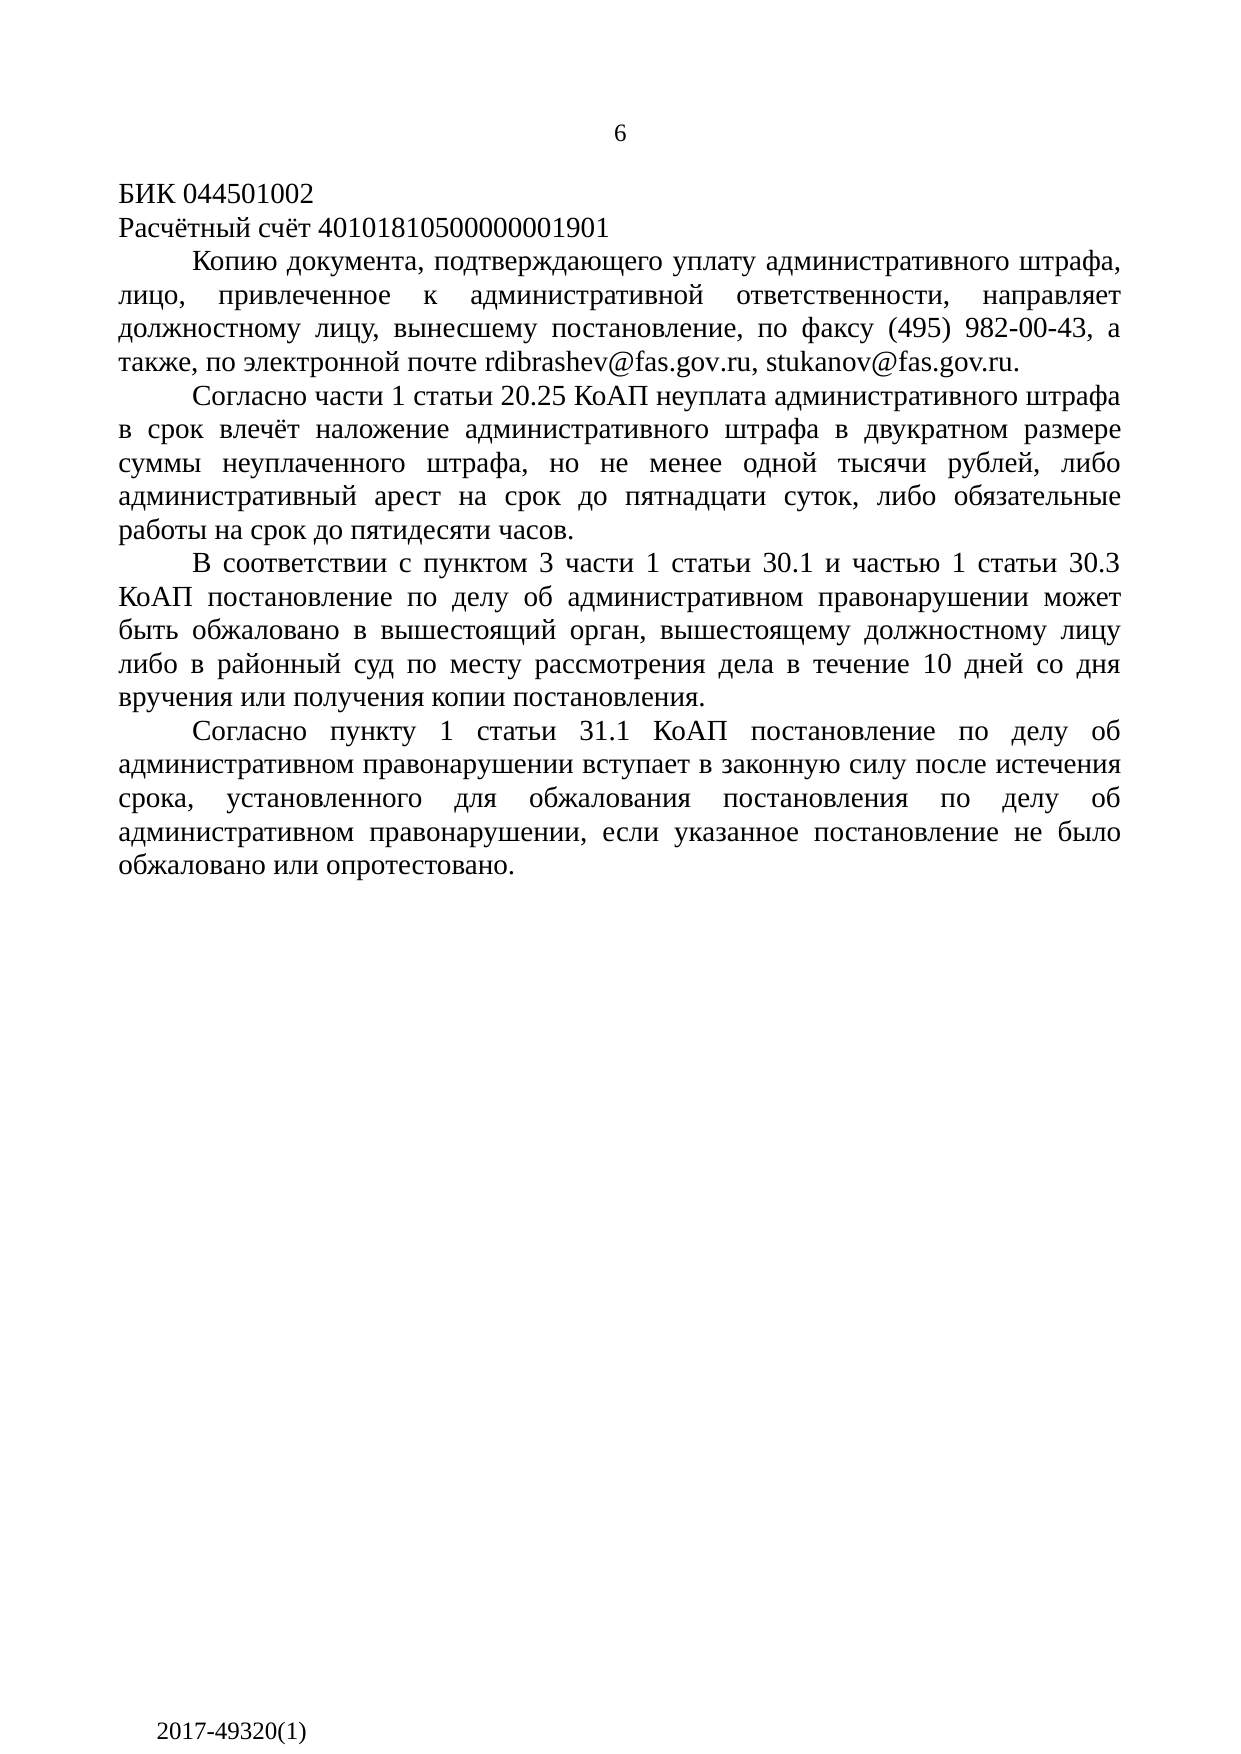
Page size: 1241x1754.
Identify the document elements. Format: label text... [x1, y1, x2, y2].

text Согласно части 1 статьи 20.25 КоАП неуплата административного штрафа в срок влечёт наложение административного штрафа в двукратном размере суммы неуплаченного штрафа, но не менее одной тысячи рублей, либо административный арест на срок до пятнадцати суток, либо обязательные работы на срок до пятидесяти часов. [118, 378, 1122, 545]
text Согласно пункту 1 статьи 31.1 КоАП постановление по делу об административном правонарушении вступает в законную силу после истечения срока, установленного для обжалования постановления по делу об административном правонарушении, если указанное постановление не было обжаловано или опротестовано. [118, 713, 1122, 881]
text Расчётный счёт 40101810500000001901 [118, 210, 1122, 243]
text БИК 044501002 [118, 176, 1122, 210]
text В соответствии с пунктом 3 части 1 статьи 30.1 и частью 1 статьи 30.3 КоАП постановление по делу об административном правонарушении может быть обжаловано в вышестоящий орган, вышестоящему должностному лицу либо в районный суд по месту рассмотрения дела в течение 10 дней со дня вручения или получения копии постановления. [118, 545, 1122, 713]
text Копию документа, подтверждающего уплату административного штрафа, лицо, привлеченное к административной ответственности, направляет должностному лицу, вынесшему постановление, по факсу (495) 982-00-43, а также, по электронной почте rdibrashev@fas.gov.ru, stukanov@fas.gov.ru. [118, 243, 1122, 378]
